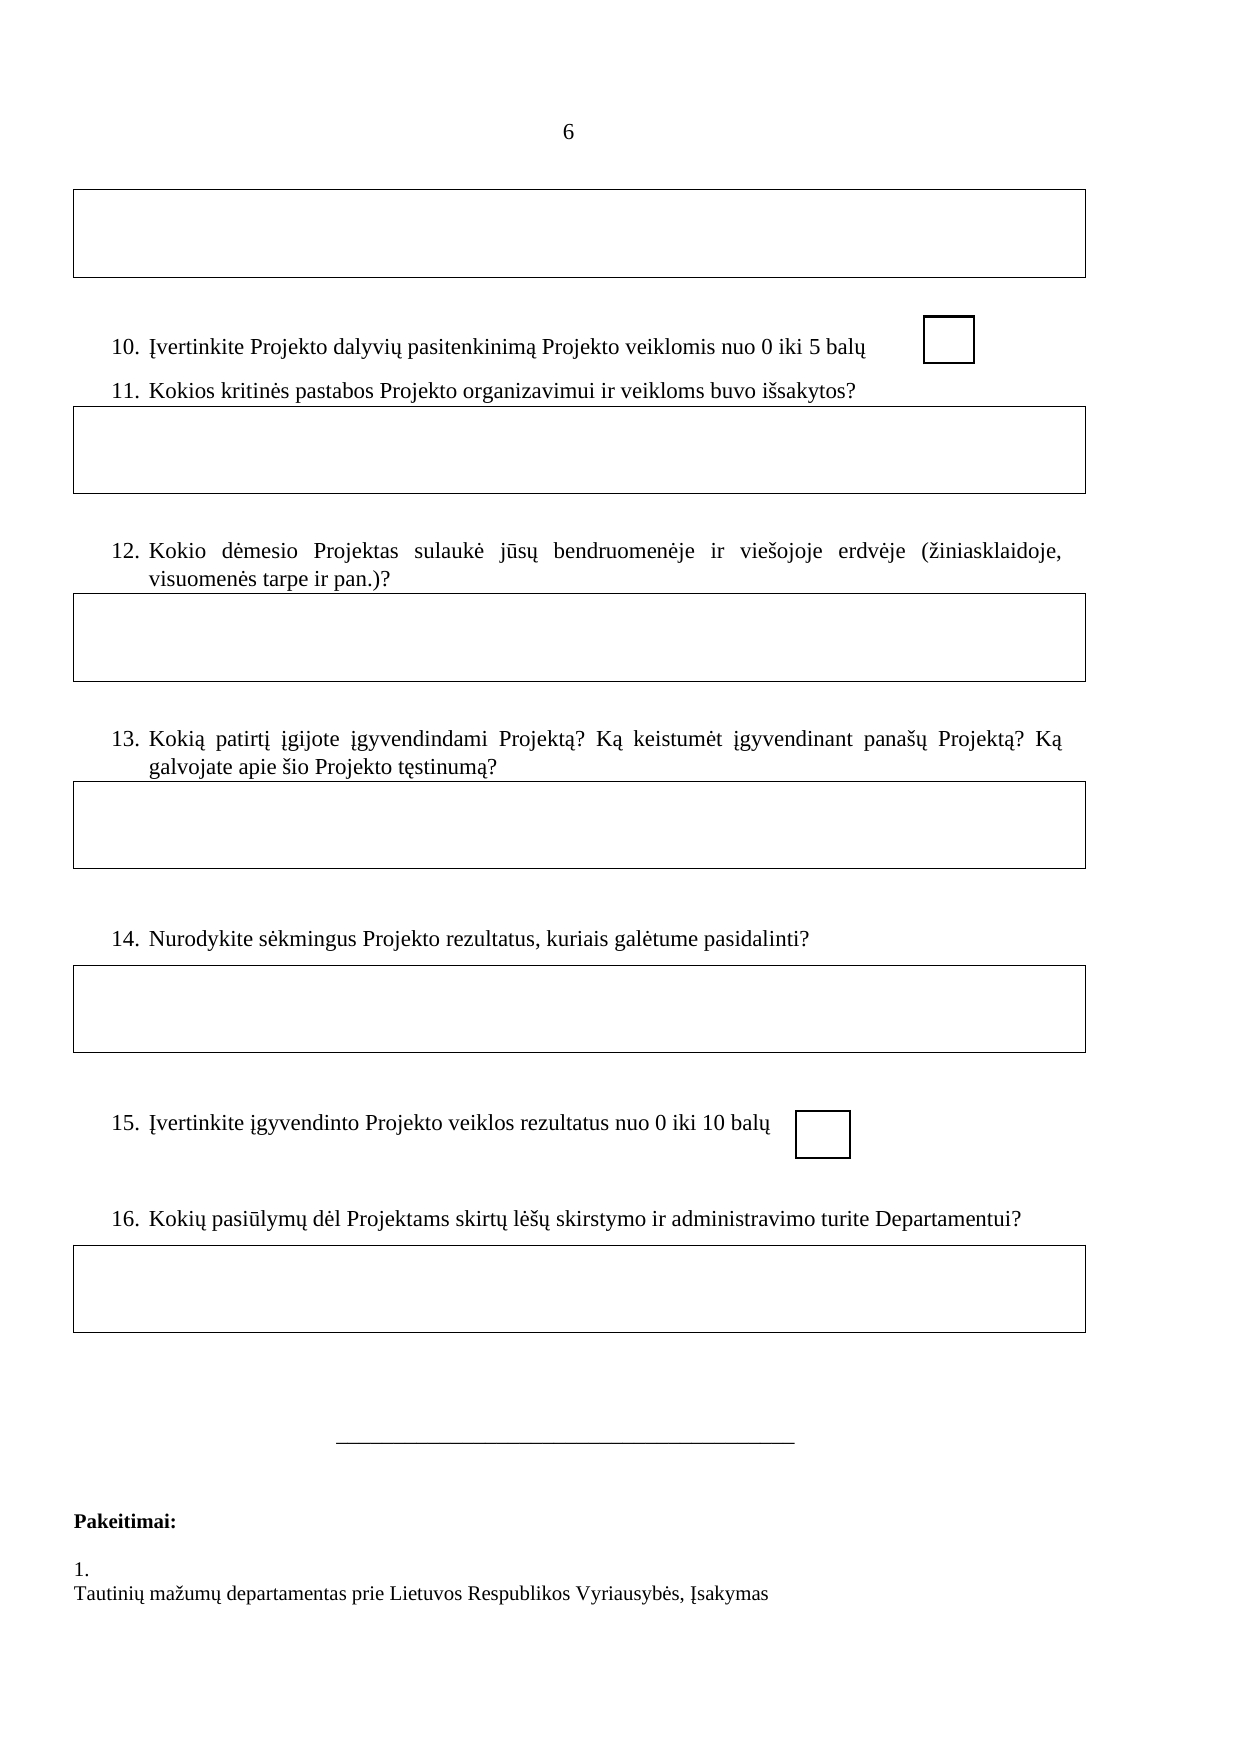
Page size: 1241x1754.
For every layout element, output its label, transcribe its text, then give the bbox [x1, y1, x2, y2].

table_header [74, 407, 1085, 493]
text 16. Kokių pasiūlymų dėl Projektams skirtų lėšų skirstymo ir administravimo turite Departamentui? [111, 1205, 1063, 1231]
table_header [74, 966, 1085, 1052]
text Tautinių mažumų departamentas prie Lietuvos Respublikos Vyriausybės, Įsakymas [74, 1581, 1063, 1605]
table_header [74, 782, 1085, 868]
text 12. Kokio dėmesio Projektas sulaukė jūsų bendruomenėje ir viešojoje erdvėje (žiniasklaidoje, visuomenės tarpe ir pan.)? [111, 537, 1063, 592]
text 1. [74, 1557, 1063, 1581]
text Pakeitimai: [74, 1509, 1063, 1533]
text 14. Nurodykite sėkmingus Projekto rezultatus, kuriais galėtume pasidalinti? [111, 925, 1063, 952]
table_header [74, 1246, 1085, 1332]
text 10. Įvertinkite Projekto dalyvių pasitenkinimą Projekto veiklomis nuo 0 iki 5 balų [111, 333, 923, 359]
text 11. Kokios kritinės pastabos Projekto organizavimui ir veikloms buvo išsakytos? [111, 378, 1063, 404]
text [797, 1112, 849, 1157]
text [851, 1109, 1063, 1136]
text 15. Įvertinkite įgyvendinto Projekto veiklos rezultatus nuo 0 iki 10 balų [111, 1109, 850, 1136]
text [975, 333, 1063, 359]
text 13. Kokią patirtį įgijote įgyvendindami Projektą? Ką keistumėt įgyvendinant panašų Projektą? Ką galvojate apie šio Projekto tęstinumą? [111, 725, 1063, 779]
table_header [74, 190, 1085, 277]
table_header [74, 594, 1085, 681]
text ________________________________________ [74, 1418, 1063, 1447]
